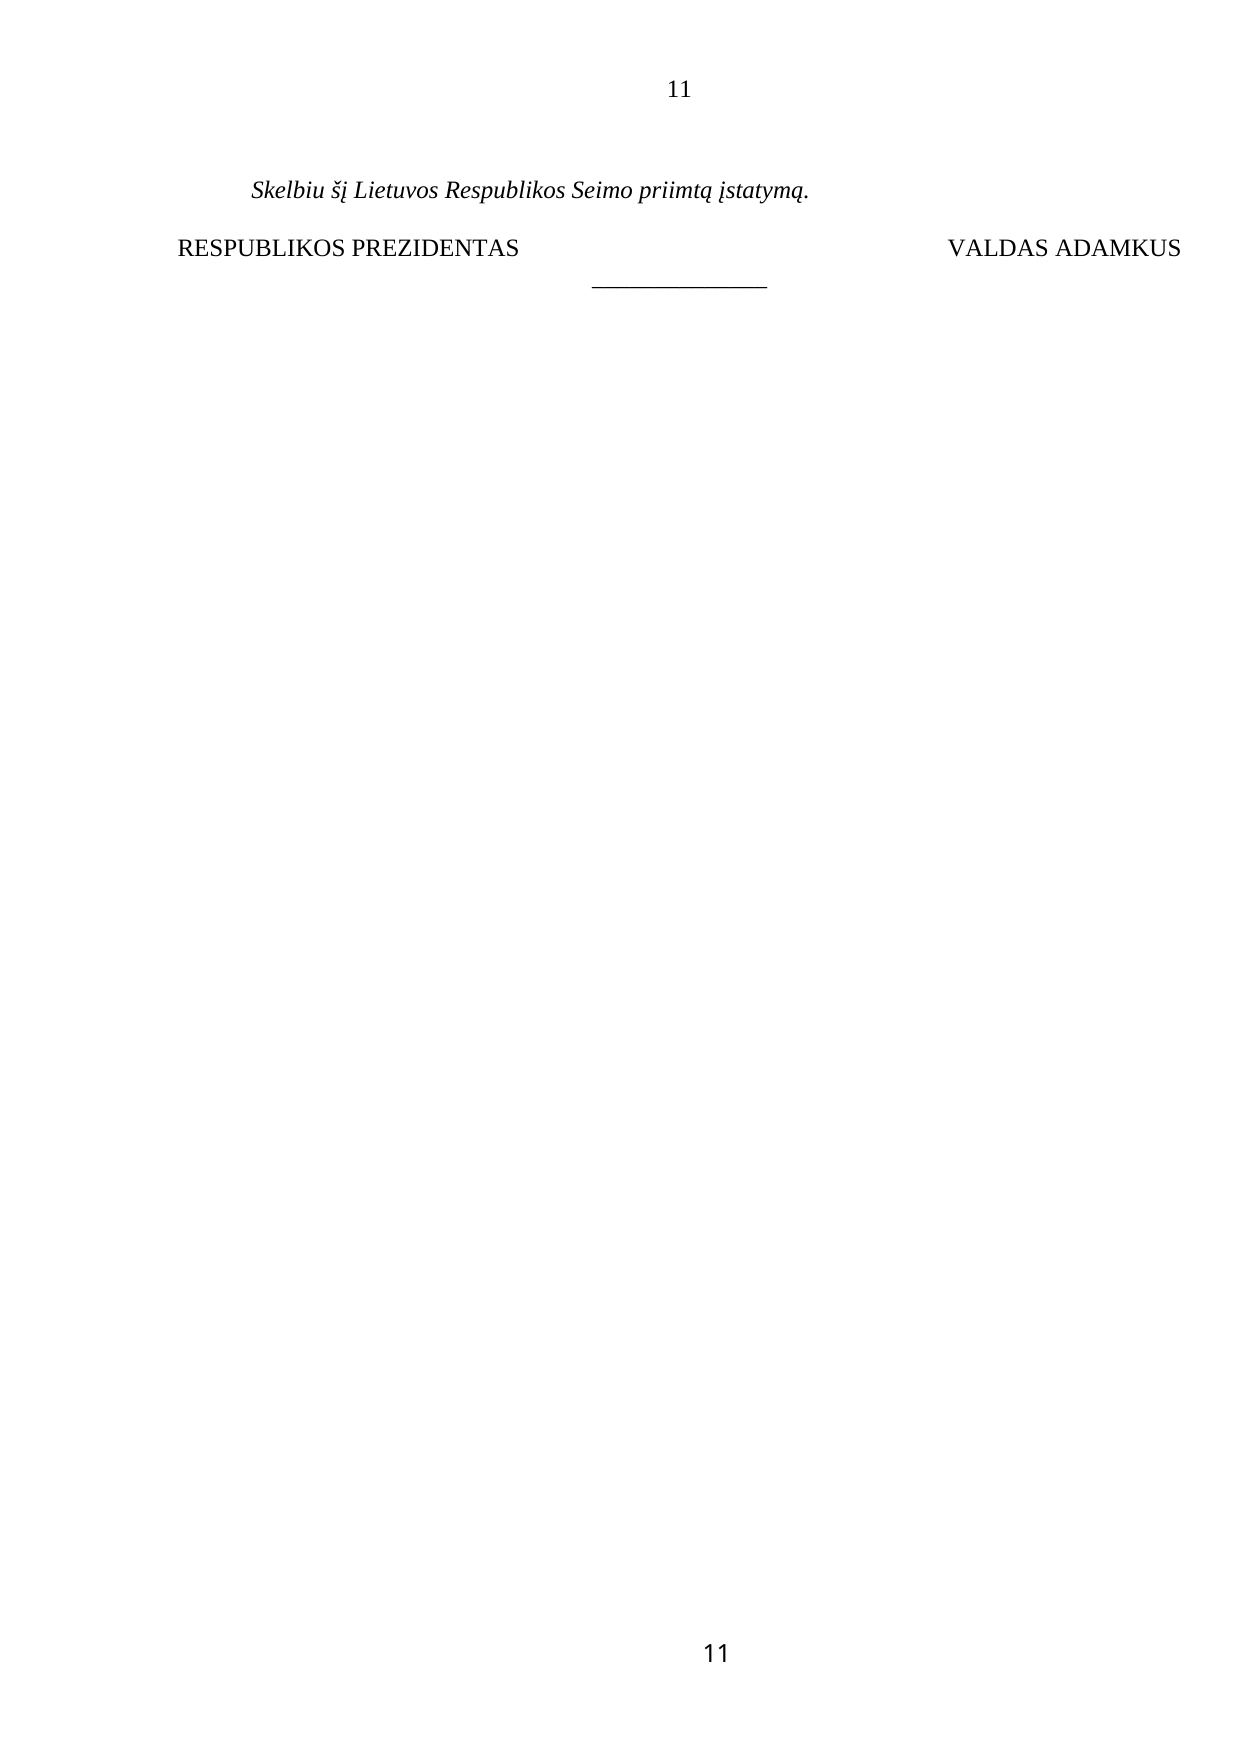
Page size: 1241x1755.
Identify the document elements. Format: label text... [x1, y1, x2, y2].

text Skelbiu šį Lietuvos Respublikos Seimo priimtą įstatymą. [177, 176, 1181, 204]
text RESPUBLIKOS PREZIDENTAS VALDAS ADAMKUS [177, 233, 1181, 262]
text ______________ [177, 262, 1181, 291]
